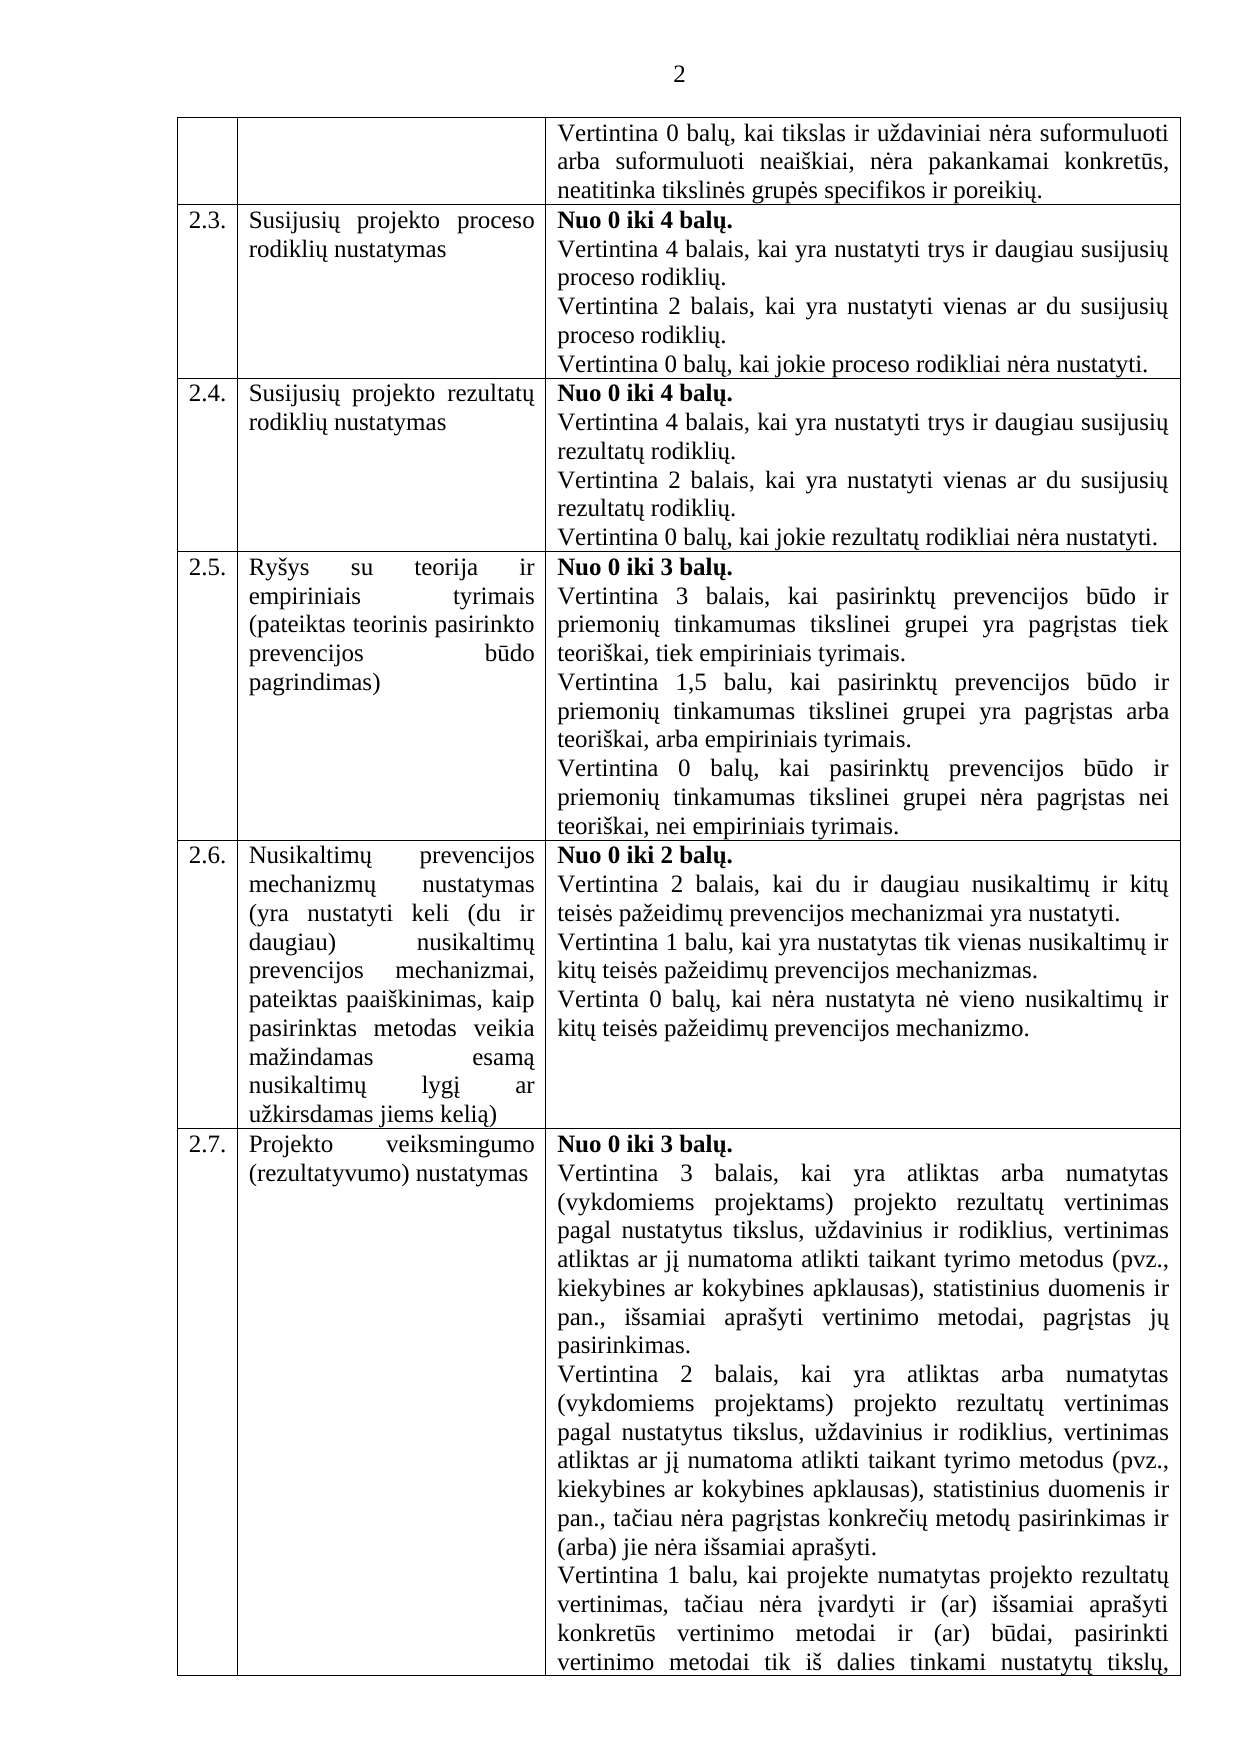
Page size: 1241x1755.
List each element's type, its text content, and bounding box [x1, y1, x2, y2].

table_cell Nuo 0 iki 4 balų. Vertintina 4 balais, kai yra nustatyti trys ir daugiau susijusių proceso rodiklių. Vertintina 2 balais, kai yra nustatyti vienas ar du susijusių proceso rodiklių. Vertintina 0 balų, kai jokie proceso rodikliai nėra nustatyti. [546, 205, 1180, 377]
table_cell Susijusių projekto rezultatų rodiklių nustatymas [238, 379, 545, 551]
table_cell 2.5. [178, 552, 237, 839]
table_cell Nuo 0 iki 3 balų. Vertintina 3 balais, kai yra atliktas arba numatytas (vykdomiems projektams) projekto rezultatų vertinimas pagal nustatytus tikslus, uždavinius ir rodiklius, vertinimas atliktas ar jį numatoma atlikti taikant tyrimo metodus (pvz., kiekybines ar kokybines apklausas), statistinius duomenis ir pan., išsamiai aprašyti vertinimo metodai, pagrįstas jų pasirinkimas. Vertintina 2 balais, kai yra atliktas arba numatytas (vykdomiems projektams) projekto rezultatų vertinimas pagal nustatytus tikslus, uždavinius ir rodiklius, vertinimas atliktas ar jį numatoma atlikti taikant tyrimo metodus (pvz., kiekybines ar kokybines apklausas), statistinius duomenis ir pan., tačiau nėra pagrįstas konkrečių metodų pasirinkimas ir (arba) jie nėra išsamiai aprašyti. Vertintina 1 balu, kai projekte numatytas projekto rezultatų vertinimas, tačiau nėra įvardyti ir (ar) išsamiai aprašyti konkretūs vertinimo metodai ir (ar) būdai, pasirinkti vertinimo metodai tik iš dalies tinkami nustatytų tikslų, [546, 1129, 1180, 1675]
table_cell Vertintina 0 balų, kai tikslas ir uždaviniai nėra suformuluoti arba suformuluoti neaiškiai, nėra pakankamai konkretūs, neatitinka tikslinės grupės specifikos ir poreikių. [546, 118, 1180, 204]
table_cell 2.4. [178, 379, 237, 551]
table_cell Nuo 0 iki 4 balų. Vertintina 4 balais, kai yra nustatyti trys ir daugiau susijusių rezultatų rodiklių. Vertintina 2 balais, kai yra nustatyti vienas ar du susijusių rezultatų rodiklių. Vertintina 0 balų, kai jokie rezultatų rodikliai nėra nustatyti. [546, 379, 1180, 551]
table_cell [238, 118, 545, 204]
table_cell 2.3. [178, 205, 237, 377]
table_cell 2.7. [178, 1129, 237, 1675]
table_cell Nuo 0 iki 3 balų. Vertintina 3 balais, kai pasirinktų prevencijos būdo ir priemonių tinkamumas tikslinei grupei yra pagrįstas tiek teoriškai, tiek empiriniais tyrimais. Vertintina 1,5 balu, kai pasirinktų prevencijos būdo ir priemonių tinkamumas tikslinei grupei yra pagrįstas arba teoriškai, arba empiriniais tyrimais. Vertintina 0 balų, kai pasirinktų prevencijos būdo ir priemonių tinkamumas tikslinei grupei nėra pagrįstas nei teoriškai, nei empiriniais tyrimais. [546, 552, 1180, 839]
table_cell Nusikaltimų prevencijos mechanizmų nustatymas (yra nustatyti keli (du ir daugiau) nusikaltimų prevencijos mechanizmai, pateiktas paaiškinimas, kaip pasirinktas metodas veikia mažindamas esamą nusikaltimų lygį ar užkirsdamas jiems kelią) [238, 841, 545, 1128]
table_cell [178, 118, 237, 204]
table_cell Nuo 0 iki 2 balų. Vertintina 2 balais, kai du ir daugiau nusikaltimų ir kitų teisės pažeidimų prevencijos mechanizmai yra nustatyti. Vertintina 1 balu, kai yra nustatytas tik vienas nusikaltimų ir kitų teisės pažeidimų prevencijos mechanizmas. Vertinta 0 balų, kai nėra nustatyta nė vieno nusikaltimų ir kitų teisės pažeidimų prevencijos mechanizmo. [546, 841, 1180, 1128]
table_cell Ryšys su teorija ir empiriniais tyrimais (pateiktas teorinis pasirinkto prevencijos būdo pagrindimas) [238, 552, 545, 839]
table_cell Projekto veiksmingumo (rezultatyvumo) nustatymas [238, 1129, 545, 1675]
table_cell Susijusių projekto proceso rodiklių nustatymas [238, 205, 545, 377]
table_cell 2.6. [178, 841, 237, 1128]
